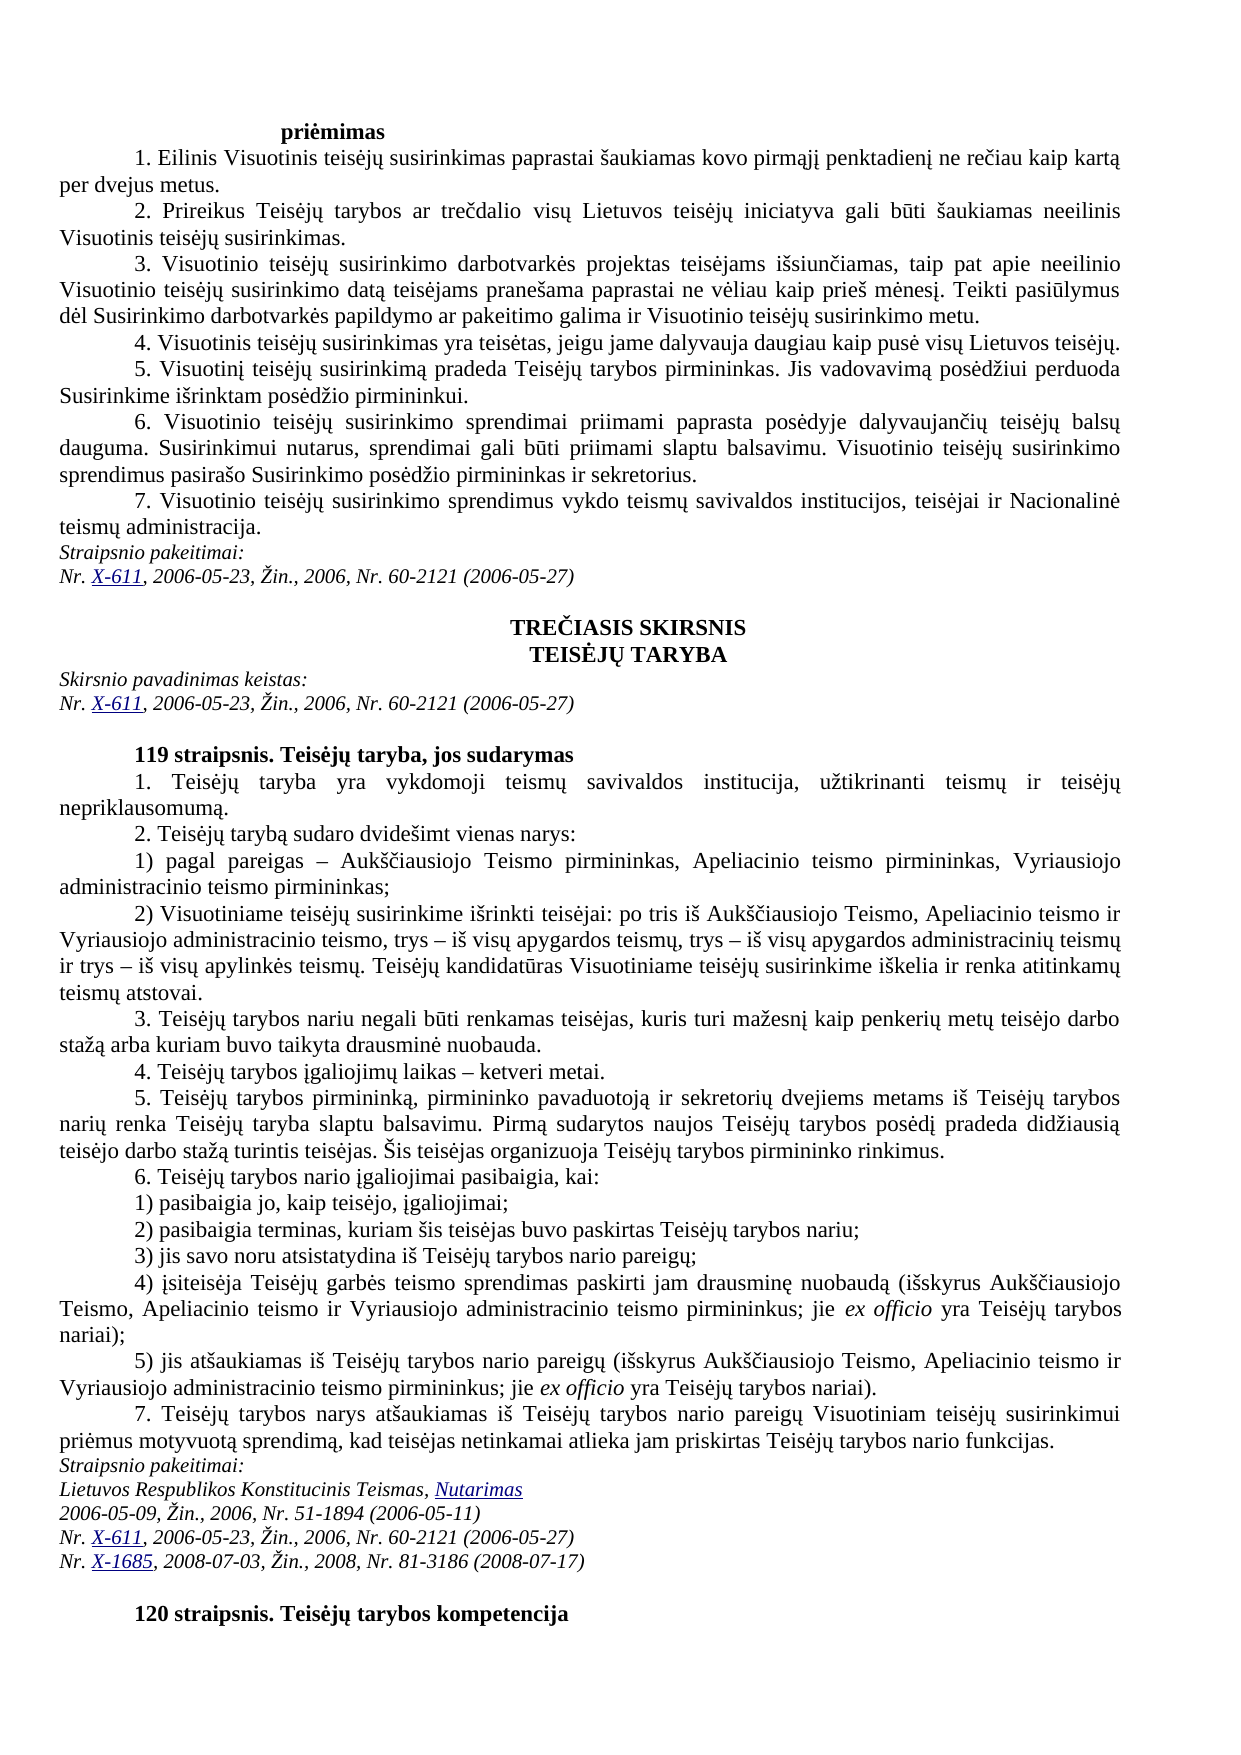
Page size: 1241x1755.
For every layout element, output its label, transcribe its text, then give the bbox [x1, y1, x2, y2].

text 3. Visuotinio teisėjų susirinkimo darbotvarkės projektas teisėjams išsiunčiamas, taip pat apie neeilinio Visuotinio teisėjų susirinkimo datą teisėjams pranešama paprastai ne vėliau kaip prieš mėnesį. Teikti pasiūlymus dėl Susirinkimo darbotvarkės papildymo ar pakeitimo galima ir Visuotinio teisėjų susirinkimo metu. [59, 250, 1122, 329]
text 7. Teisėjų tarybos narys atšaukiamas iš Teisėjų tarybos nario pareigų Visuotiniam teisėjų susirinkimui priėmus motyvuotą sprendimą, kad teisėjas netinkamai atlieka jam priskirtas Teisėjų tarybos nario funkcijas. [59, 1400, 1122, 1453]
text 2. Teisėjų tarybą sudaro dvidešimt vienas narys: [59, 821, 1122, 847]
text 2006-05-09, Žin., 2006, Nr. 51-1894 (2006-05-11) [59, 1501, 1122, 1525]
text 1. Eilinis Visuotinis teisėjų susirinkimas paprastai šaukiamas kovo pirmąjį penktadienį ne rečiau kaip kartą per dvejus metus. [59, 144, 1122, 197]
text Nr. X-611, 2006-05-23, Žin., 2006, Nr. 60-2121 (2006-05-27) [59, 564, 1122, 588]
text 1) pagal pareigas – Aukščiausiojo Teismo pirmininkas, Apeliacinio teismo pirmininkas, Vyriausiojo administracinio teismo pirmininkas; [59, 847, 1122, 899]
text 2) Visuotiniame teisėjų susirinkime išrinkti teisėjai: po tris iš Aukščiausiojo Teismo, Apeliacinio teismo ir Vyriausiojo administracinio teismo, trys – iš visų apygardos teismų, trys – iš visų apygardos administracinių teismų ir trys – iš visų apylinkės teismų. Teisėjų kandidatūras Visuotiniame teisėjų susirinkime iškelia ir renka atitinkamų teismų atstovai. [59, 899, 1122, 1005]
text 5) jis atšaukiamas iš Teisėjų tarybos nario pareigų (išskyrus Aukščiausiojo Teismo, Apeliacinio teismo ir Vyriausiojo administracinio teismo pirmininkus; jie ex officio yra Teisėjų tarybos nariai). [59, 1348, 1122, 1400]
text Skirsnio pavadinimas keistas: [59, 667, 1122, 691]
text 3. Teisėjų tarybos nariu negali būti renkamas teisėjas, kuris turi mažesnį kaip penkerių metų teisėjo darbo stažą arba kuriam buvo taikyta drausminė nuobauda. [59, 1005, 1122, 1058]
text 5. Teisėjų tarybos pirmininką, pirmininko pavaduotoją ir sekretorių dvejiems metams iš Teisėjų tarybos narių renka Teisėjų taryba slaptu balsavimu. Pirmą sudarytos naujos Teisėjų tarybos posėdį pradeda didžiausią teisėjo darbo stažą turintis teisėjas. Šis teisėjas organizuoja Teisėjų tarybos pirmininko rinkimus. [59, 1084, 1122, 1163]
text 2) pasibaigia terminas, kuriam šis teisėjas buvo paskirtas Teisėjų tarybos nariu; [59, 1216, 1122, 1242]
text 7. Visuotinio teisėjų susirinkimo sprendimus vykdo teismų savivaldos institucijos, teisėjai ir Nacionalinė teismų administracija. [59, 487, 1122, 540]
text TEISĖJŲ TARYBA [59, 641, 1122, 667]
text Nr. X-611, 2006-05-23, Žin., 2006, Nr. 60-2121 (2006-05-27) [59, 1525, 1122, 1549]
text 1. Teisėjų taryba yra vykdomoji teismų savivaldos institucija, užtikrinanti teismų ir teisėjų nepriklausomumą. [59, 768, 1122, 821]
text 2. Prireikus Teisėjų tarybos ar trečdalio visų Lietuvos teisėjų iniciatyva gali būti šaukiamas neeilinis Visuotinis teisėjų susirinkimas. [59, 197, 1122, 250]
text 4. Teisėjų tarybos įgaliojimų laikas – ketveri metai. [59, 1058, 1122, 1084]
text 3) jis savo noru atsistatydina iš Teisėjų tarybos nario pareigų; [59, 1242, 1122, 1268]
text TREČIASIS SKIRSNIS [59, 614, 1122, 641]
text Lietuvos Respublikos Konstitucinis Teismas, Nutarimas [59, 1477, 1122, 1501]
text 120 straipsnis. Teisėjų tarybos kompetencija [59, 1600, 1122, 1626]
text 1) pasibaigia jo, kaip teisėjo, įgaliojimai; [59, 1189, 1122, 1216]
text 6. Teisėjų tarybos nario įgaliojimai pasibaigia, kai: [59, 1163, 1122, 1189]
text 4) įsiteisėja Teisėjų garbės teismo sprendimas paskirti jam drausminę nuobaudą (išskyrus Aukščiausiojo Teismo, Apeliacinio teismo ir Vyriausiojo administracinio teismo pirmininkus; jie ex officio yra Teisėjų tarybos nariai); [59, 1268, 1122, 1348]
text 5. Visuotinį teisėjų susirinkimą pradeda Teisėjų tarybos pirmininkas. Jis vadovavimą posėdžiui perduoda Susirinkime išrinktam posėdžio pirmininkui. [59, 355, 1122, 408]
text Straipsnio pakeitimai: [59, 540, 1122, 564]
text 119 straipsnis. Teisėjų taryba, jos sudarymas [59, 741, 1122, 768]
text 6. Visuotinio teisėjų susirinkimo sprendimai priimami paprasta posėdyje dalyvaujančių teisėjų balsų dauguma. Susirinkimui nutarus, sprendimai gali būti priimami slaptu balsavimu. Visuotinio teisėjų susirinkimo sprendimus pasirašo Susirinkimo posėdžio pirmininkas ir sekretorius. [59, 408, 1122, 487]
text priėmimas [281, 118, 1122, 144]
text Nr. X-611, 2006-05-23, Žin., 2006, Nr. 60-2121 (2006-05-27) [59, 691, 1122, 715]
text Nr. X-1685, 2008-07-03, Žin., 2008, Nr. 81-3186 (2008-07-17) [59, 1549, 1122, 1573]
text 4. Visuotinis teisėjų susirinkimas yra teisėtas, jeigu jame dalyvauja daugiau kaip pusė visų Lietuvos teisėjų. [59, 329, 1122, 355]
text Straipsnio pakeitimai: [59, 1453, 1122, 1477]
